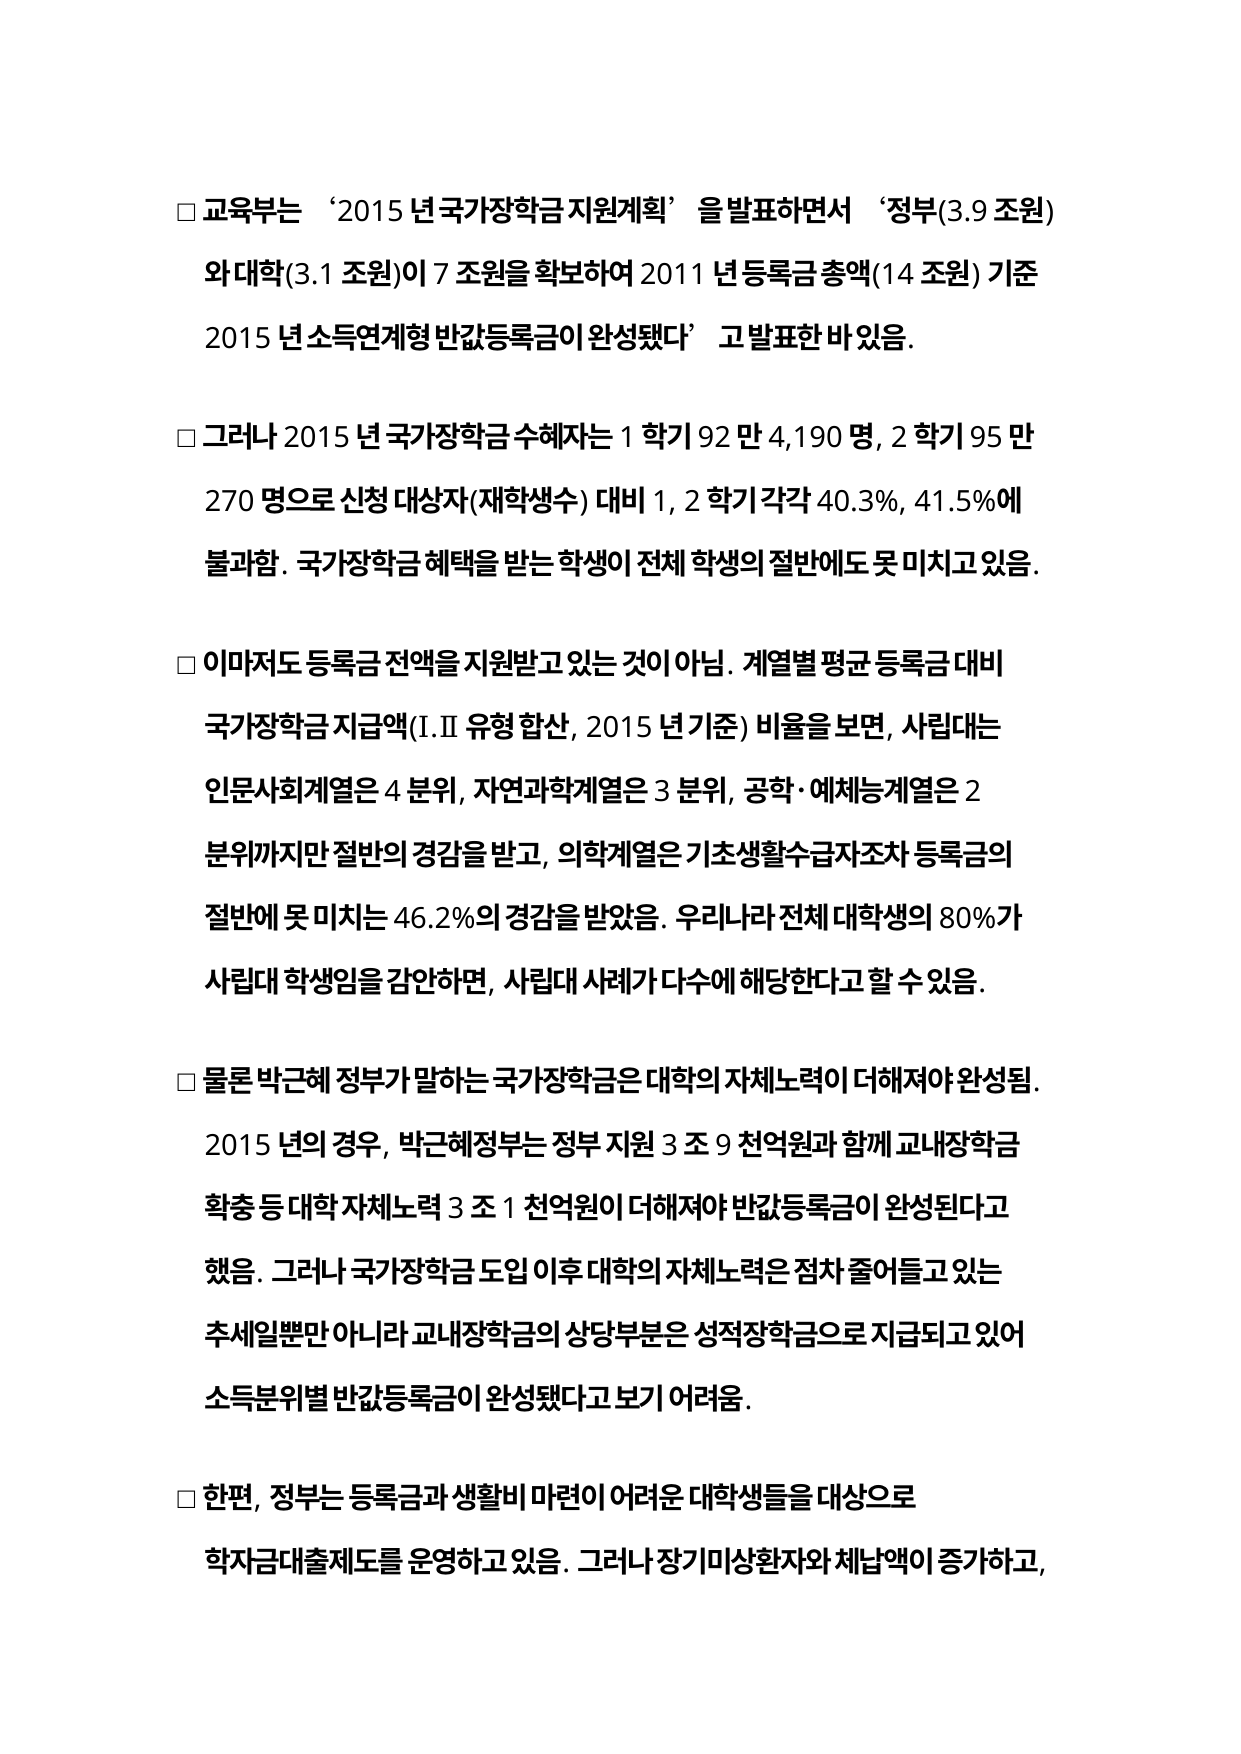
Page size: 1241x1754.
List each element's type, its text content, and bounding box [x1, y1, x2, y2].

text □ 물론 박근혜 정부가 말하는 국가장학금은 대학의 자체노력이 더해져야 완성됨. 2015년의 경우, 박근혜정부는 정부 지원 3조 9천억원과 함께 교내장학금 확충 등 대학 자체노력 3조 1천억원이 더해져야 반값등록금이 완성된다고 했음. 그러나 국가장학금 도입 이후 대학의 자체노력은 점차 줄어들고 있는 추세일뿐만 아니라 교내장학금의 상당부분은 성적장학금으로 지급되고 있어 소득분위별 반값등록금이 완성됐다고 보기 어려움. [177, 1058, 1063, 1418]
text □ 이마저도 등록금 전액을 지원받고 있는 것이 아님. 계열별 평균 등록금 대비 국가장학금 지급액(Ⅰ․Ⅱ유형 합산, 2015년 기준) 비율을 보면, 사립대는 인문사회계열은 4분위, 자연과학계열은 3분위, 공학･예체능계열은 2분위까지만 절반의 경감을 받고, 의학계열은 기초생활수급자조차 등록금의 절반에 못 미치는 46.2%의 경감을 받았음. 우리나라 전체 대학생의 80%가 사립대 학생임을 감안하면, 사립대 사례가 다수에 해당한다고 할 수 있음. [177, 640, 1063, 1001]
text □ 교육부는 ‘2015년 국가장학금 지원계획’을 발표하면서 ‘정부(3.9조원)와 대학(3.1조원)이 7조원을 확보하여 2011년 등록금 총액(14조원) 기준 2015년 소득연계형 반값등록금이 완성됐다’고 발표한 바 있음. [177, 187, 1063, 357]
text □ 한편, 정부는 등록금과 생활비 마련이 어려운 대학생들을 대상으로 학자금대출제도를 운영하고 있음. 그러나 장기미상환자와 체납액이 증가하고, [177, 1475, 1063, 1581]
text □ 그러나 2015년 국가장학금 수혜자는 1학기 92만 4,190명, 2학기 95만 270명으로 신청 대상자(재학생수) 대비 1, 2학기 각각 40.3%, 41.5%에 불과함. 국가장학금 혜택을 받는 학생이 전체 학생의 절반에도 못 미치고 있음. [177, 414, 1063, 583]
